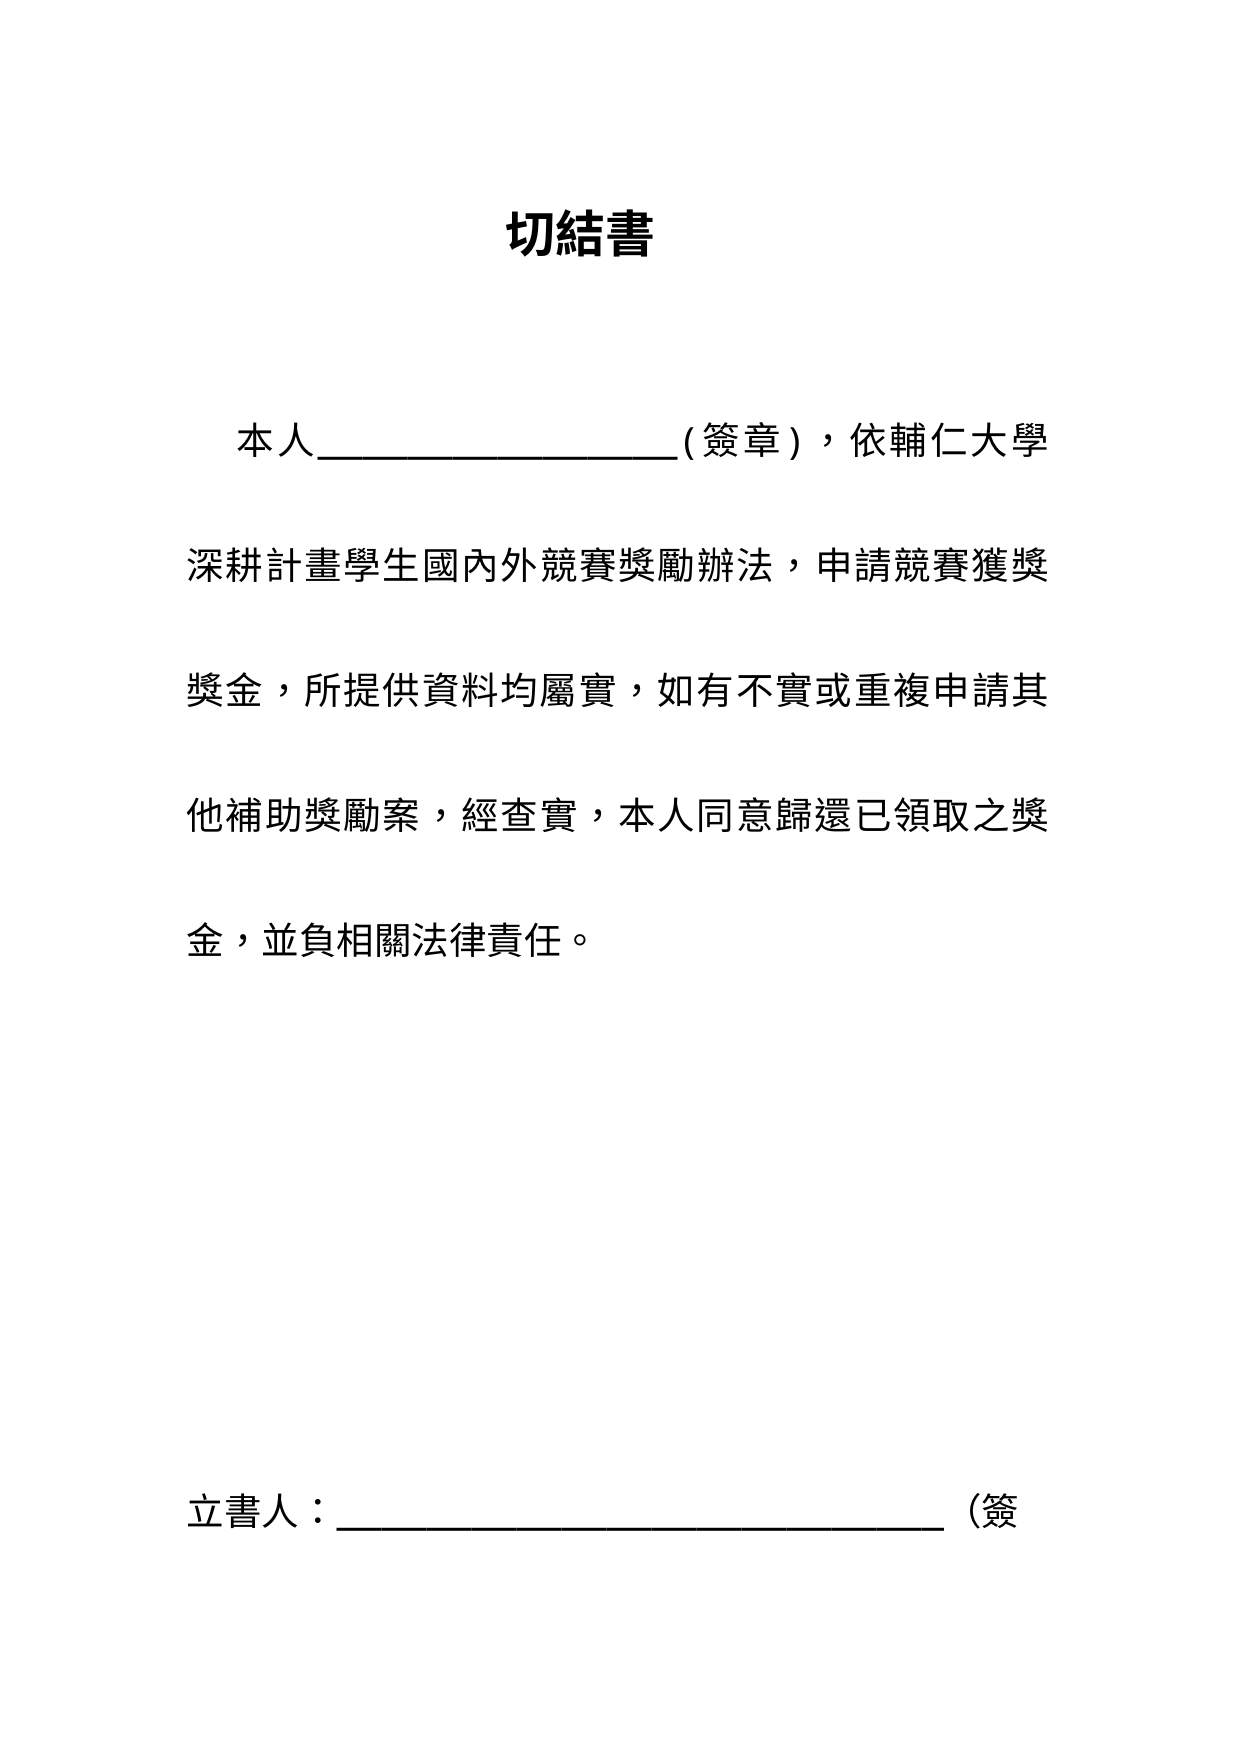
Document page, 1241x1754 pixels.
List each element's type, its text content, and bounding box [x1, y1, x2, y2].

text 本人________________(簽章)，依輔仁大學深耕計畫學生國內外競賽獎勵辦法，申請競賽獲獎獎金，所提供資料均屬實，如有不實或重複申請其他補助獎勵案，經查實，本人同意歸還已領取之獎金，並負相關法律責任。 [186, 397, 1048, 959]
text 切結書 [112, 158, 1048, 283]
text 立書人：___________________________（簽 [186, 1468, 1048, 1530]
